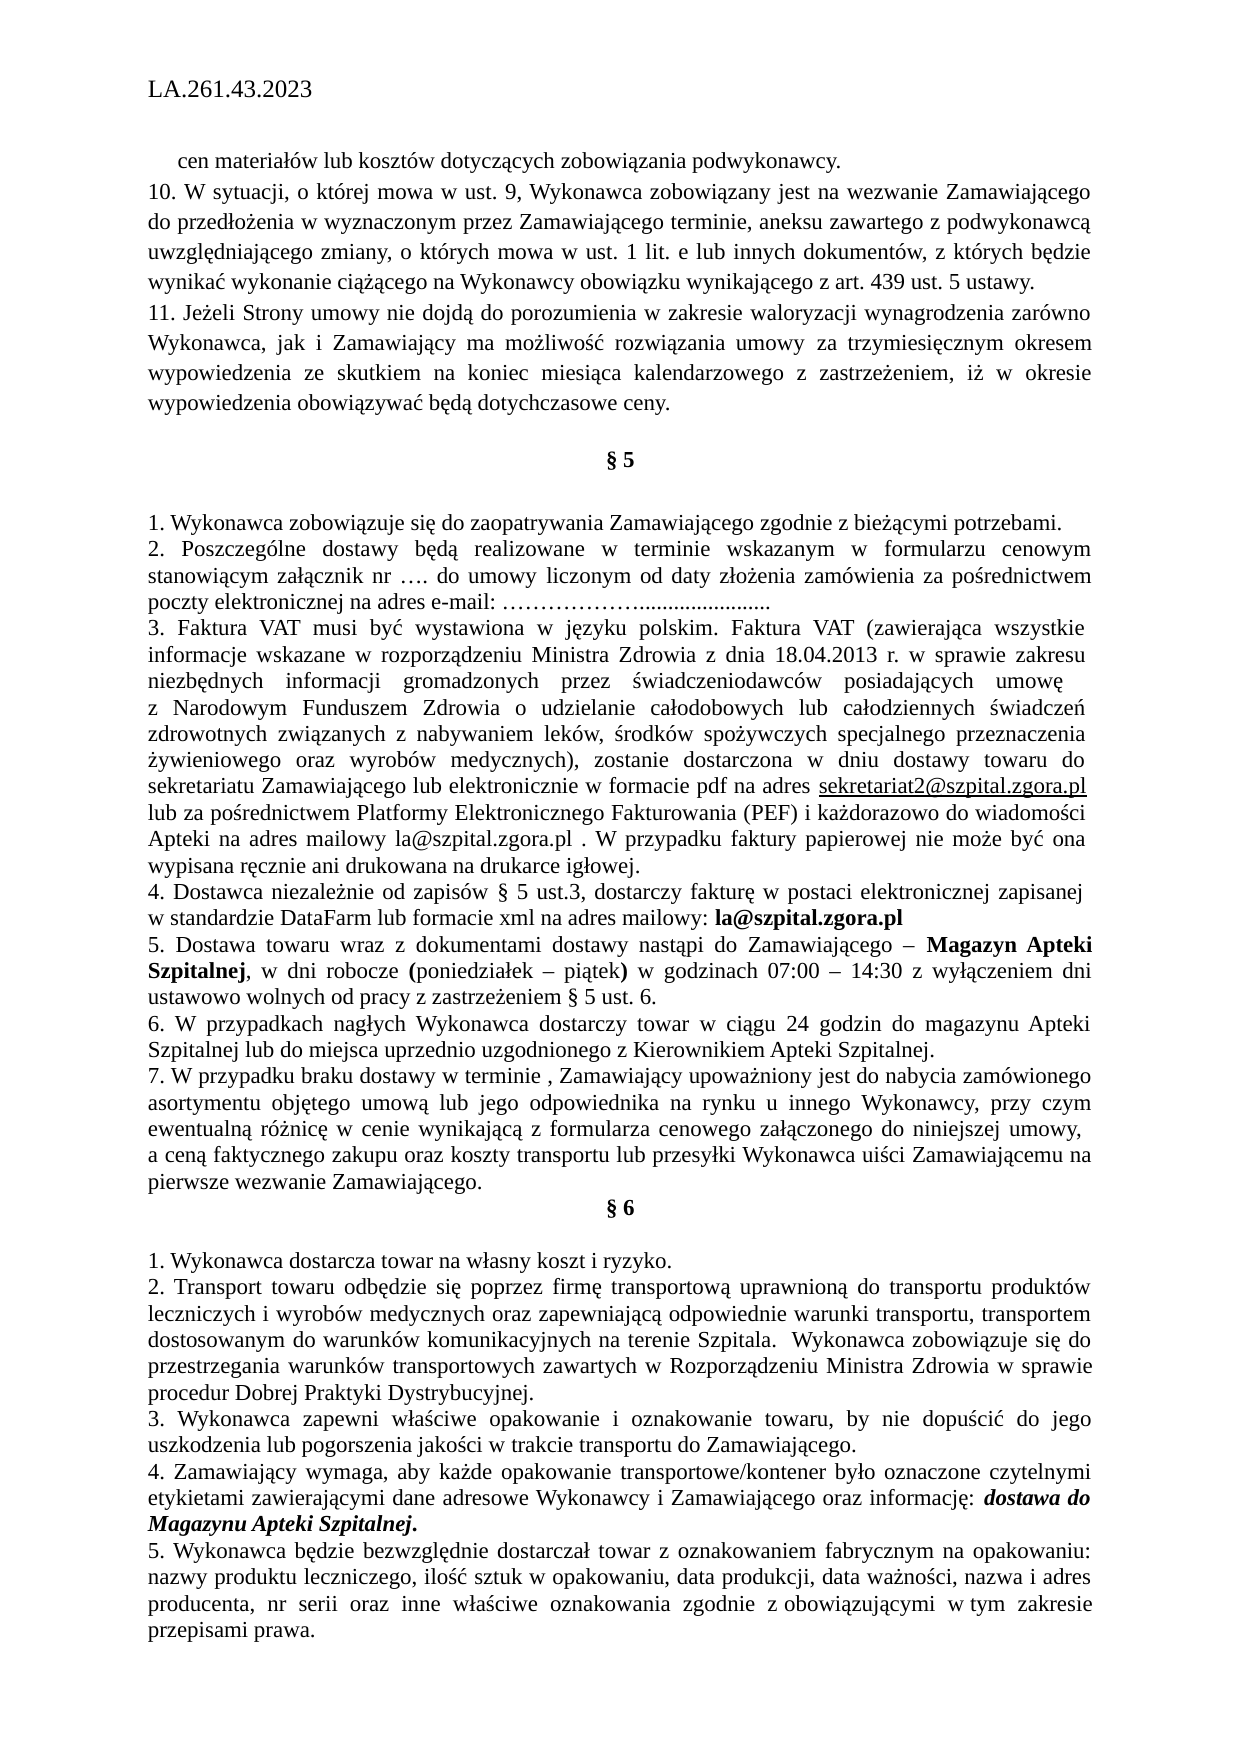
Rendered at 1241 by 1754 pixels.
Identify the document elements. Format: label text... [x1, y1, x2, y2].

text cen materiałów lub kosztów dotyczących zobowiązania podwykonawcy. [177, 148, 1093, 174]
text 5. Dostawa towaru wraz z dokumentami dostawy nastąpi do Zamawiającego – Magazyn Apteki Szpitalnej, w dni robocze (poniedziałek – piątek) w godzinach 07:00 – 14:30 z wyłączeniem dni ustawowo wolnych od pracy z zastrzeżeniem § 5 ust. 6. [148, 931, 1093, 1010]
text 4. Zamawiający wymaga, aby każde opakowanie transportowe/kontener było oznaczone czytelnymi etykietami zawierającymi dane adresowe Wykonawcy i Zamawiającego oraz informację: dostawa do Magazynu Apteki Szpitalnej. [148, 1458, 1093, 1537]
text § 5 [153, 446, 1087, 472]
text 10. W sytuacji, o której mowa w ust. 9, Wykonawca zobowiązany jest na wezwanie Zamawiającego do przedłożenia w wyznaczonym przez Zamawiającego terminie, aneksu zawartego z podwykonawcą uwzględniającego zmiany, o których mowa w ust. 1 lit. e lub innych dokumentów, z których będzie wynikać wykonanie ciążącego na Wykonawcy obowiązku wynikającego z art. 439 ust. 5 ustawy. [148, 178, 1093, 295]
text 2. Transport towaru odbędzie się poprzez firmę transportową uprawnioną do transportu produktów leczniczych i wyrobów medycznych oraz zapewniającą odpowiednie warunki transportu, transportem dostosowanym do warunków komunikacyjnych na terenie Szpitala. Wykonawca zobowiązuje się do przestrzegania warunków transportowych zawartych w Rozporządzeniu Ministra Zdrowia w sprawie procedur Dobrej Praktyki Dystrybucyjnej. [148, 1273, 1093, 1405]
text 1. Wykonawca zobowiązuje się do zaopatrywania Zamawiającego zgodnie z bieżącymi potrzebami. [148, 509, 1093, 535]
text 3. Faktura VAT musi być wystawiona w języku polskim. Faktura VAT (zawierająca wszystkie informacje wskazane w rozporządzeniu Ministra Zdrowia z dnia 18.04.2013 r. w sprawie zakresu niezbędnych informacji gromadzonych przez świadczeniodawców posiadających umowę z Narodowym Funduszem Zdrowia o udzielanie całodobowych lub całodziennych świadczeń zdrowotnych związanych z nabywaniem leków, środków spożywczych specjalnego przeznaczenia żywieniowego oraz wyrobów medycznych), zostanie dostarczona w dniu dostawy towaru do sekretariatu Zamawiającego lub elektronicznie w formacie pdf na adres sekretariat2@szpital.zgora.pl lub za pośrednictwem Platformy Elektronicznego Fakturowania (PEF) i każdorazowo do wiadomości Apteki na adres mailowy la@szpital.zgora.pl . W przypadku faktury papierowej nie może być ona wypisana ręcznie ani drukowana na drukarce igłowej. [148, 614, 1087, 878]
text 11. Jeżeli Strony umowy nie dojdą do porozumienia w zakresie waloryzacji wynagrodzenia zarówno Wykonawca, jak i Zamawiający ma możliwość rozwiązania umowy za trzymiesięcznym okresem wypowiedzenia ze skutkiem na koniec miesiąca kalendarzowego z zastrzeżeniem, iż w okresie wypowiedzenia obowiązywać będą dotychczasowe ceny. [148, 299, 1093, 416]
text 6. W przypadkach nagłych Wykonawca dostarczy towar w ciągu 24 godzin do magazynu Apteki Szpitalnej lub do miejsca uprzednio uzgodnionego z Kierownikiem Apteki Szpitalnej. [148, 1010, 1093, 1062]
text 7. W przypadku braku dostawy w terminie , Zamawiający upoważniony jest do nabycia zamówionego asortymentu objętego umową lub jego odpowiednika na rynku u innego Wykonawcy, przy czym ewentualną różnicę w cenie wynikającą z formularza cenowego załączonego do niniejszej umowy, a ceną faktycznego zakupu oraz koszty transportu lub przesyłki Wykonawca uiści Zamawiającemu na pierwsze wezwanie Zamawiającego. [148, 1062, 1093, 1194]
text 5. Wykonawca będzie bezwzględnie dostarczał towar z oznakowaniem fabrycznym na opakowaniu: nazwy produktu leczniczego, ilość sztuk w opakowaniu, data produkcji, data ważności, nazwa i adres producenta, nr serii oraz inne właściwe oznakowania zgodnie z obowiązującymi w tym zakresie przepisami prawa. [148, 1537, 1093, 1642]
text 2. Poszczególne dostawy będą realizowane w terminie wskazanym w formularzu cenowym stanowiącym załącznik nr …. do umowy liczonym od daty złożenia zamówienia za pośrednictwem poczty elektronicznej na adres e-mail: ………………....................... [148, 535, 1093, 614]
text 3. Wykonawca zapewni właściwe opakowanie i oznakowanie towaru, by nie dopuścić do jego uszkodzenia lub pogorszenia jakości w trakcie transportu do Zamawiającego. [148, 1405, 1093, 1458]
text 4. Dostawca niezależnie od zapisów § 5 ust.3, dostarczy fakturę w postaci elektronicznej zapisanej w standardzie DataFarm lub formacie xml na adres mailowy: la@szpital.zgora.pl [148, 878, 1093, 931]
text § 6 [148, 1194, 1093, 1221]
text 1. Wykonawca dostarcza towar na własny koszt i ryzyko. [148, 1247, 1093, 1273]
